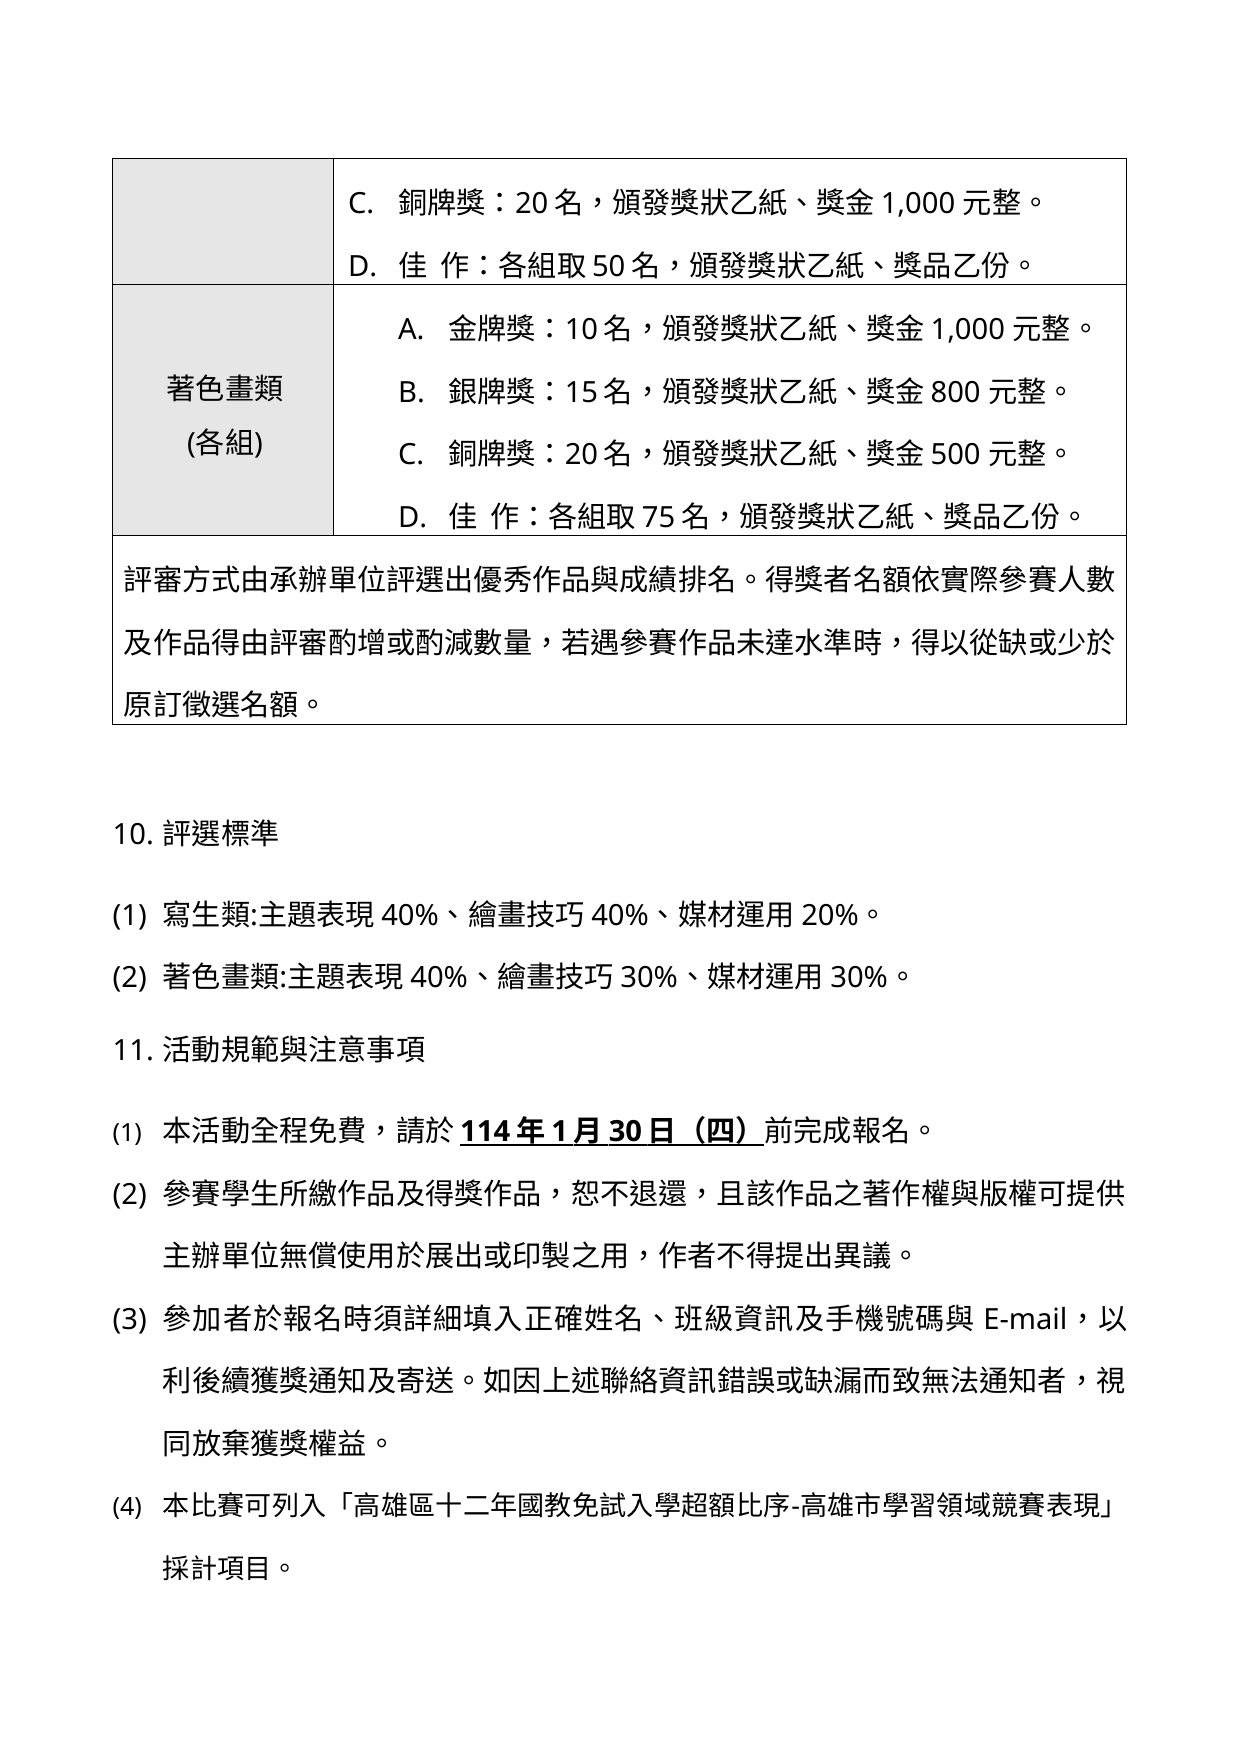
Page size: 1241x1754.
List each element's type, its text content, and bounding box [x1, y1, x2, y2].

table_cell 著色畫類 (各組) [113, 285, 333, 535]
list 活動規範與注意事項 [112, 1021, 1128, 1071]
table_header 金牌獎：10名，頒發獎狀乙紙、獎金2,000 元整。 銀牌獎：15名，頒發獎狀乙紙、獎金1,500 元整。 銅牌獎：20名，頒發獎狀乙紙、獎金1,000 元整。 佳 作：各組取50名，頒發獎狀乙紙、獎品乙份。 [334, 159, 1126, 284]
list 評選標準 [112, 804, 1128, 854]
list 參加者於報名時須詳細填入正確姓名、班級資訊及手機號碼與E-mail，以利後續獲獎通知及寄送。如因上述聯絡資訊錯誤或缺漏而致無法通知者，視同放棄獲獎權益。 [112, 1275, 1128, 1462]
table_header [113, 159, 333, 284]
list 本活動全程免費，請於114年1月30日（四）前完成報名。 [112, 1087, 1128, 1150]
list 寫生類:主題表現 40%、繪畫技巧 40%、媒材運用 20%。 [112, 871, 1128, 933]
list 參賽學生所繳作品及得獎作品，恕不退還，且該作品之著作權與版權可提供主辦單位無償使用於展出或印製之用，作者不得提出異議。 [112, 1150, 1128, 1275]
list 著色畫類:主題表現 40%、繪畫技巧 30%、媒材運用 30%。 [112, 933, 1128, 996]
table_cell 金牌獎：10名，頒發獎狀乙紙、獎金1,000 元整。 銀牌獎：15名，頒發獎狀乙紙、獎金800 元整。 銅牌獎：20名，頒發獎狀乙紙、獎金500 元整。 佳 作：各組取75名，頒發獎狀乙紙、獎品乙份。 [334, 285, 1126, 535]
list 本比賽可列入「高雄區十二年國教免試入學超額比序-高雄市學習領域競賽表現」採計項目。 [112, 1462, 1128, 1587]
table_cell 評審方式由承辦單位評選出優秀作品與成績排名。得獎者名額依實際參賽人數及作品得由評審酌增或酌減數量，若遇參賽作品未達水準時，得以從缺或少於原訂徵選名額。 [113, 536, 1126, 724]
